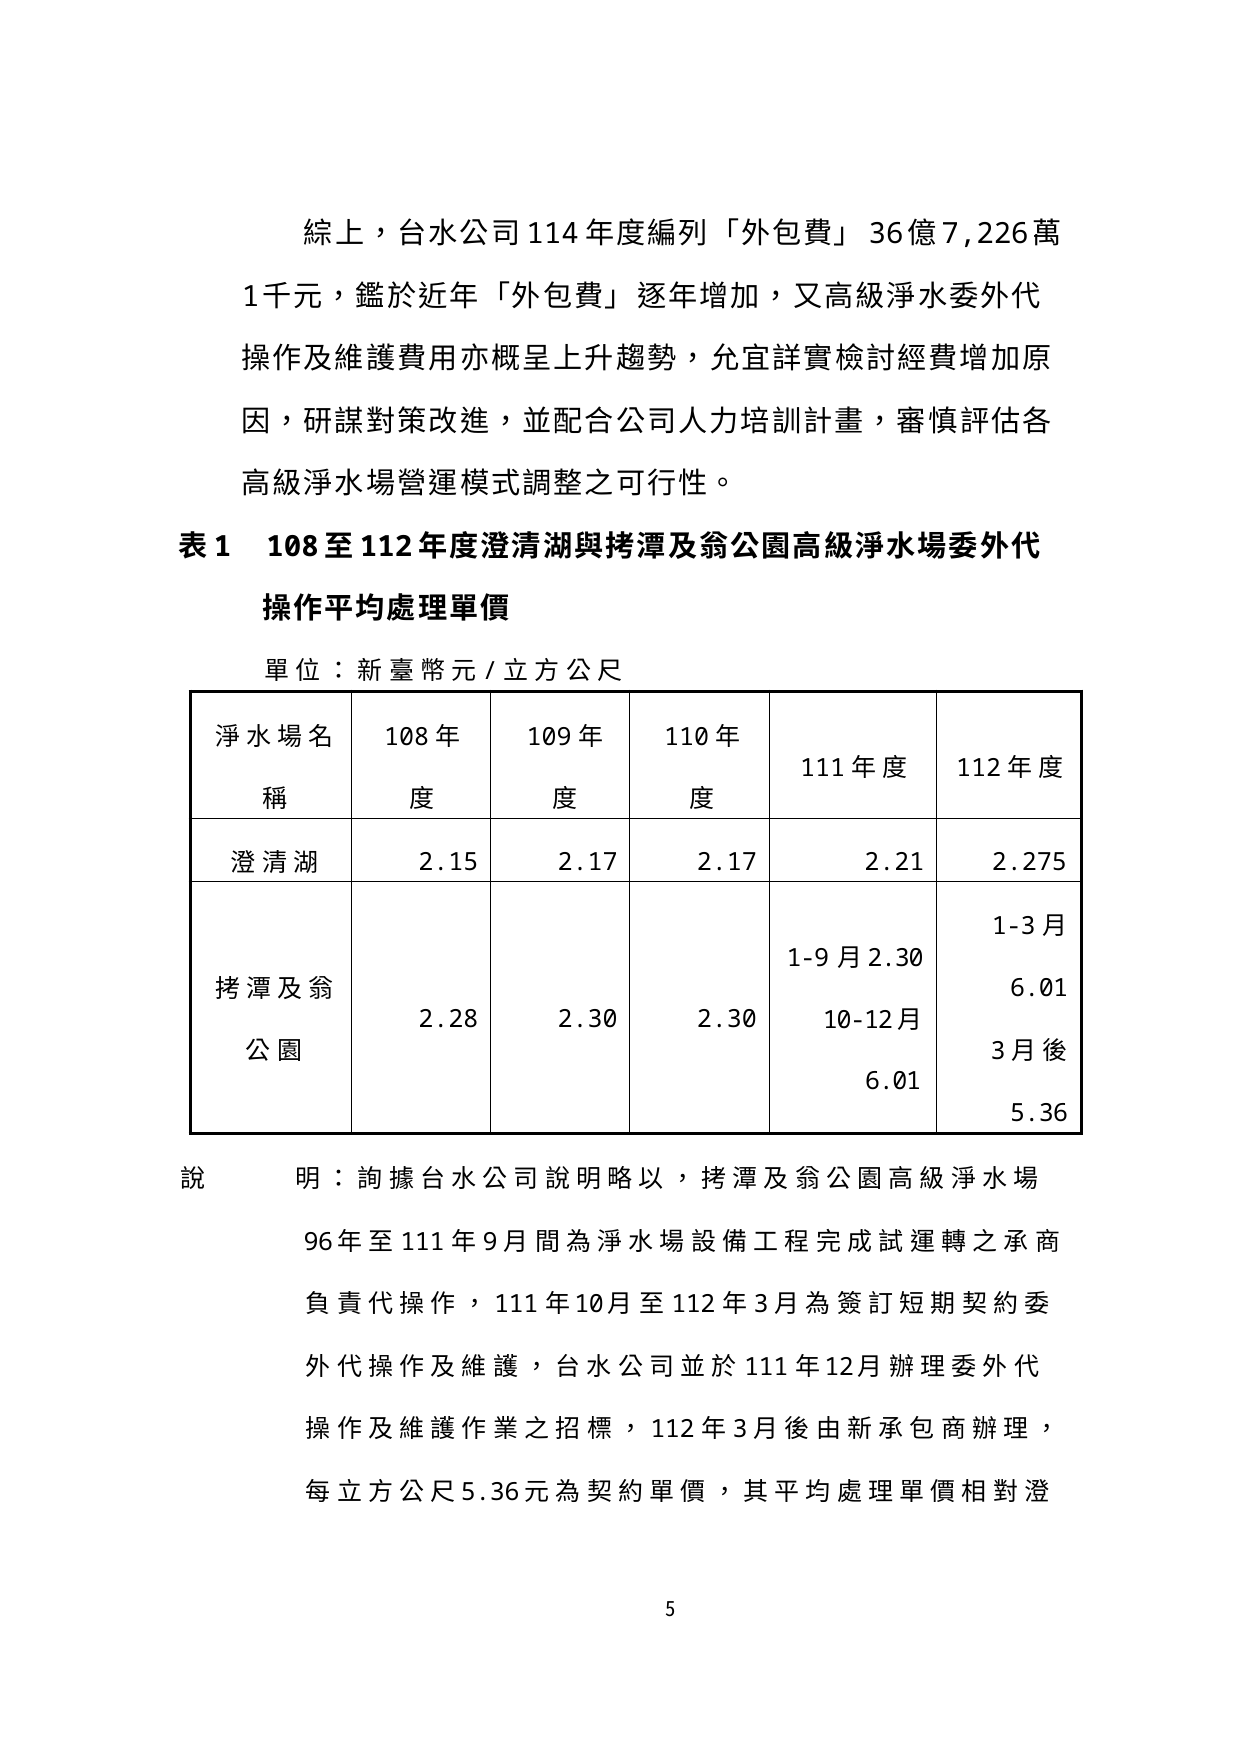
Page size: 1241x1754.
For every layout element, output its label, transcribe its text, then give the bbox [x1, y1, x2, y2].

table_cell 2.275 [937, 819, 1080, 881]
table_cell 2.21 [770, 819, 936, 881]
table_cell 2.30 [491, 882, 629, 1132]
table_header 淨水場名稱 [192, 693, 351, 818]
table_cell 2.28 [352, 882, 490, 1132]
table_header 108年度 [352, 693, 490, 818]
table_cell 2.17 [630, 819, 769, 881]
table_cell 2.17 [491, 819, 629, 881]
table_cell 澄清湖 [192, 819, 351, 881]
table_header 110年度 [630, 693, 769, 818]
table_header 111年度 [770, 693, 936, 818]
table_cell 1-3月6.01 3月後5.36 [937, 882, 1080, 1132]
text 表1 108至112年度澄清湖與拷潭及翁公園高級淨水場委外代操作平均處理單價 單位：新臺幣元/立方公尺 [177, 502, 1063, 689]
table_cell 2.15 [352, 819, 490, 881]
table_header 112年度 [937, 693, 1080, 818]
text 綜上，台水公司114年度編列「外包費」36億7,226萬1千元，鑑於近年「外包費」逐年增加，又高級淨水委外代操作及維護費用亦概呈上升趨勢，允宜詳實檢討經費增加原因，研謀對策改進，並配合公司人力培訓計畫，審慎評估各高級淨水場營運模式調整之可行性。 [236, 189, 1063, 502]
table_cell 1-9月2.30 10-12月6.01 [770, 882, 936, 1132]
text 說 明：詢據台水公司說明略以，拷潭及翁公園高級淨水場96年至111年9月間為淨水場設備工程完成試運轉之承商負責代操作，111年10月至112年3月為簽訂短期契約委外代操作及維護，台水公司並於111年12月辦理委外代操作及維護作業之招標，112年3月後由新承包商辦理，每立方公尺5.36元為契約單價，其平均處理單價相對澄 [177, 1135, 1063, 1510]
table_cell 拷潭及翁公園 [192, 882, 351, 1132]
table_cell 2.30 [630, 882, 769, 1132]
table_header 109年度 [491, 693, 629, 818]
